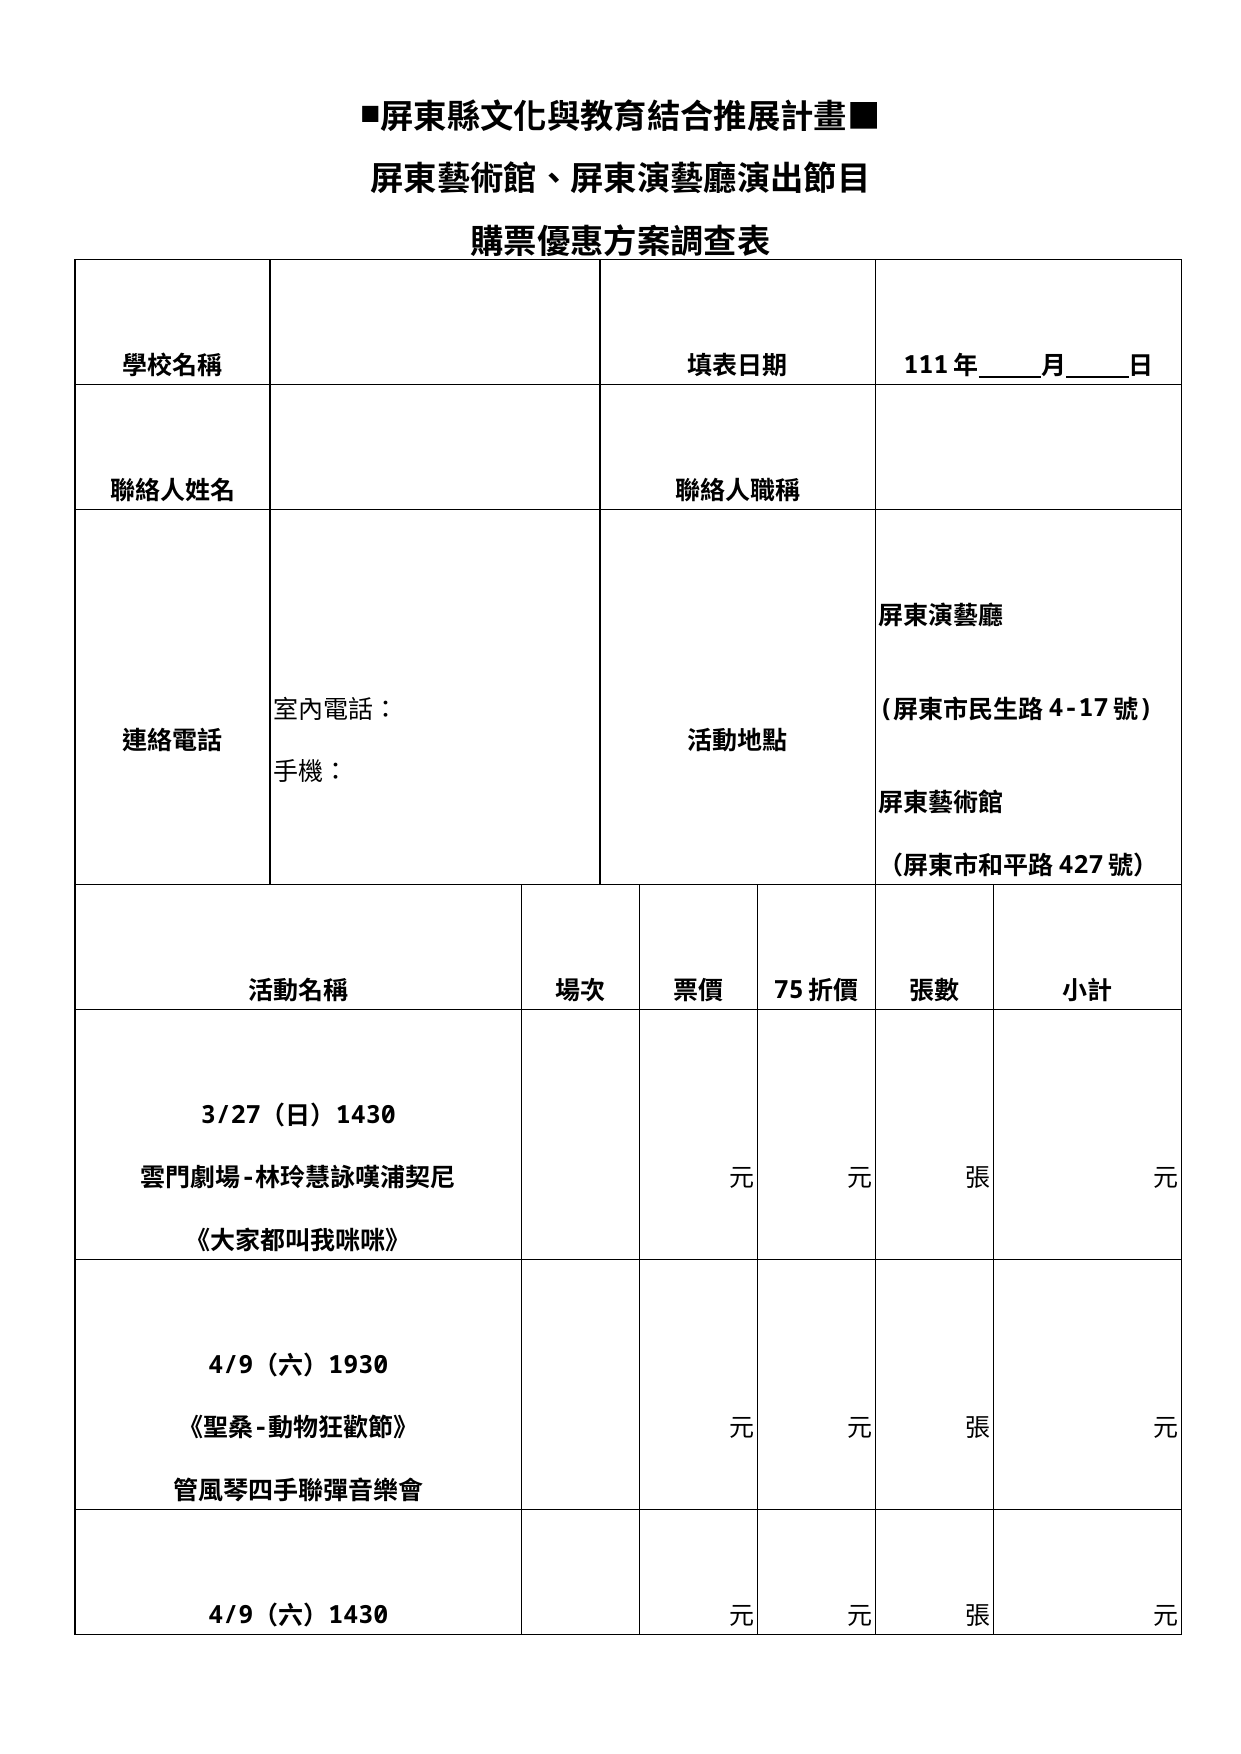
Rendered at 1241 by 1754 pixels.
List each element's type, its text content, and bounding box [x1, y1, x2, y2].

table_cell [522, 1260, 639, 1509]
text 屏東藝術館、屏東演藝廳演出節目 [75, 134, 1165, 197]
table_cell 屏東演藝廳 (屏東市民生路4-17號) 屏東藝術館 （屏東市和平路427號） [876, 510, 1181, 884]
table_cell 場次 [522, 885, 639, 1009]
table_cell 元 [640, 1260, 757, 1509]
table_cell [522, 1010, 639, 1259]
table_cell 張數 [876, 885, 993, 1009]
table_cell 張 [876, 1260, 993, 1509]
table_cell 元 [994, 1010, 1181, 1259]
table_cell 4/9（六）1430 [76, 1510, 521, 1634]
table_cell 元 [640, 1510, 757, 1634]
table_header [271, 260, 599, 384]
table_cell 票價 [640, 885, 757, 1009]
table_cell 4/9（六）1930 《聖桑-動物狂歡節》 管風琴四手聯彈音樂會 [76, 1260, 521, 1509]
table_cell 活動地點 [601, 510, 875, 884]
table_cell 張 [876, 1510, 993, 1634]
table_cell [522, 1510, 639, 1634]
table_cell 元 [758, 1010, 875, 1259]
text ■屏東縣文化與教育結合推展計畫■ [75, 72, 1165, 134]
table_cell 室內電話： 手機： [271, 510, 599, 884]
table_cell 元 [758, 1260, 875, 1509]
text 購票優惠方案調查表 [75, 197, 1165, 259]
table_cell 元 [640, 1010, 757, 1259]
table_cell 元 [994, 1510, 1181, 1634]
table_cell 小計 [994, 885, 1181, 1009]
table_header 111年 月 日 [876, 260, 1181, 384]
table_cell [876, 385, 1181, 509]
table_cell 3/27（日）1430 雲門劇場-林玲慧詠嘆浦契尼 《大家都叫我咪咪》 [76, 1010, 521, 1259]
table_cell 活動名稱 [76, 885, 521, 1009]
table_cell 元 [758, 1510, 875, 1634]
table_cell 聯絡人姓名 [76, 385, 269, 509]
table_header 填表日期 [601, 260, 875, 384]
table_cell 聯絡人職稱 [601, 385, 875, 509]
table_cell 張 [876, 1010, 993, 1259]
table_header 學校名稱 [76, 260, 269, 384]
table_cell [271, 385, 599, 509]
table_cell 元 [994, 1260, 1181, 1509]
table_cell 連絡電話 [76, 510, 269, 884]
table_cell 75折價 [758, 885, 875, 1009]
